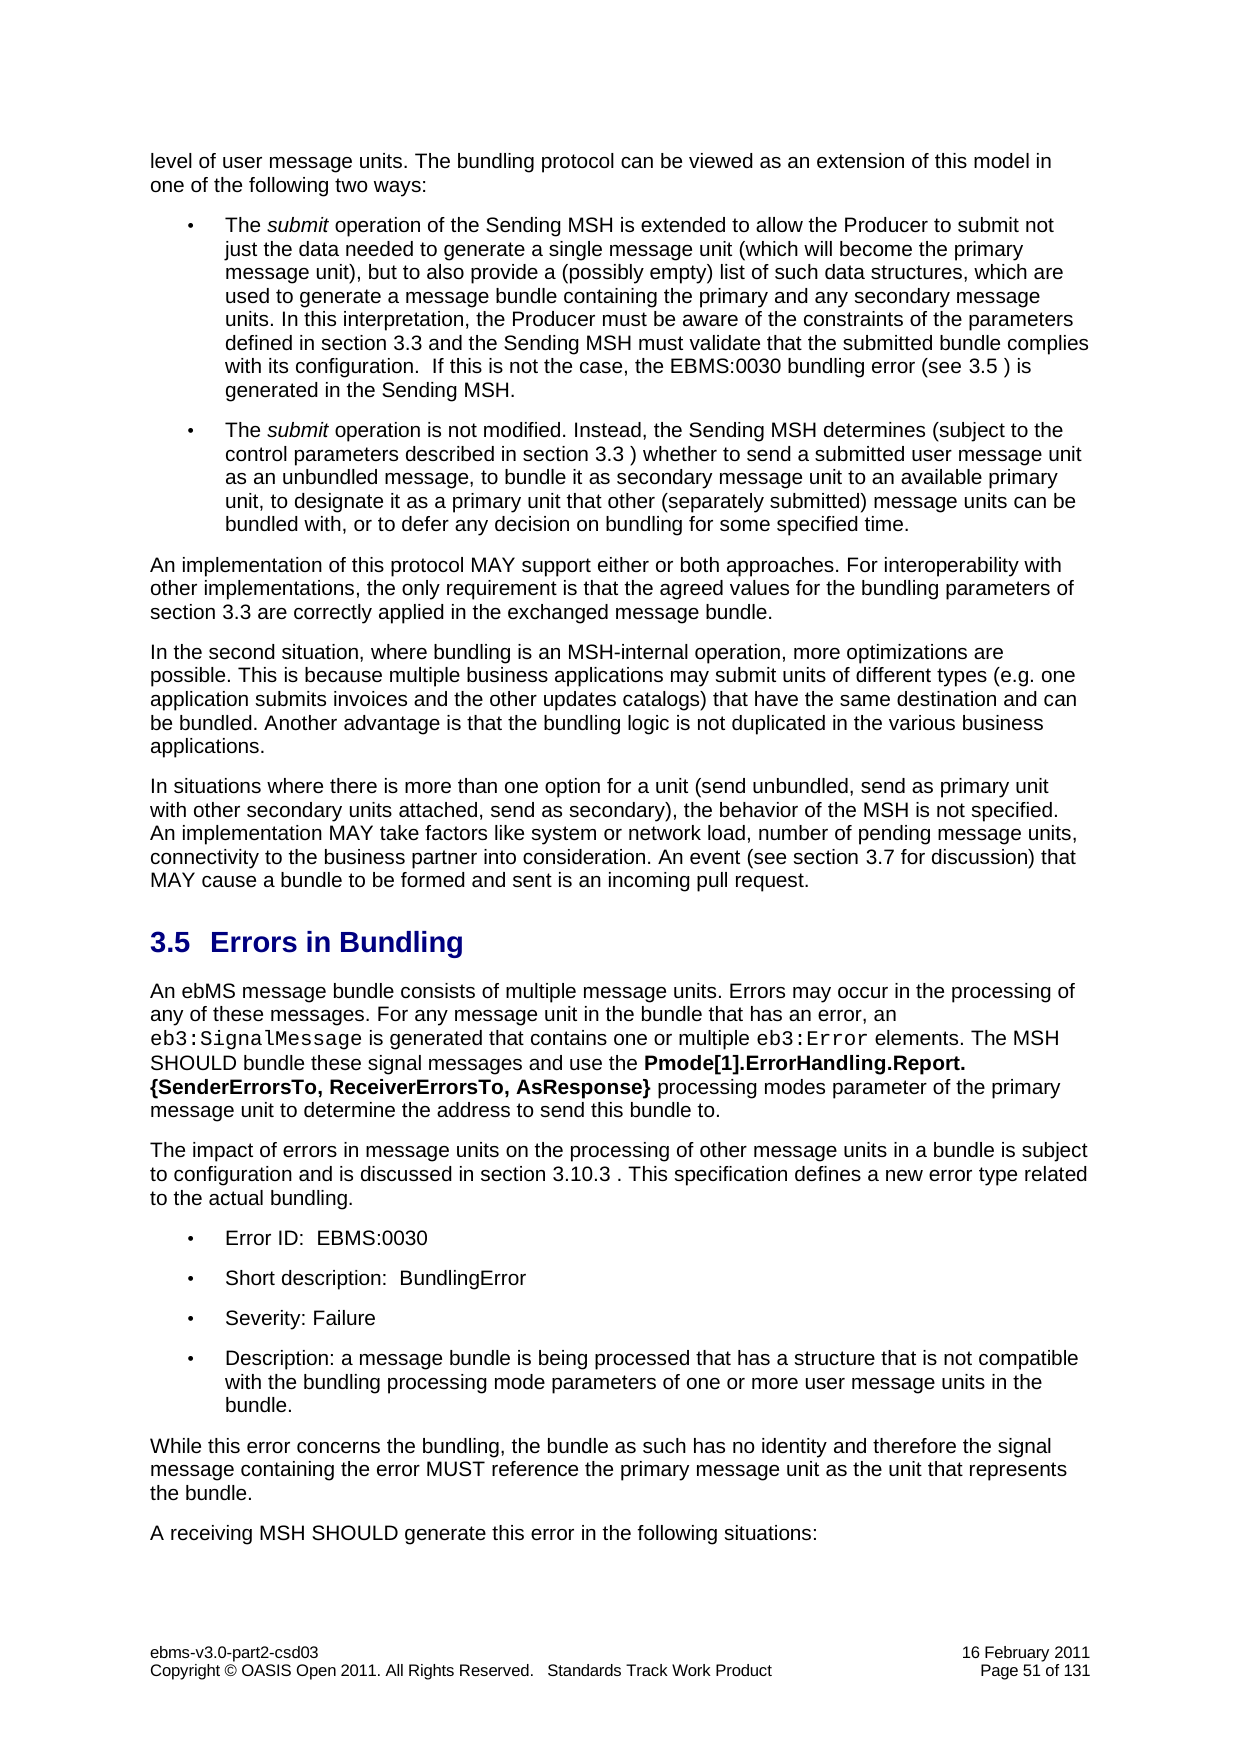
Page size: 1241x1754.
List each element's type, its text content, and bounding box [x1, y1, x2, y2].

list Description: a message bundle is being processed that has a structure that is not compatible with the bundling processing mode parameters of one or more user message units in the bundle. [187, 1347, 1090, 1417]
text A receiving MSH SHOULD generate this error in the following situations: [150, 1521, 1090, 1545]
text In the second situation, where bundling is an MSH-internal operation, more optimizations are possible. This is because multiple business applications may submit units of different types (e.g. one application submits invoices and the other updates catalogs) that have the same destination and can be bundled. Another advantage is that the bundling logic is not duplicated in the various business applications. [150, 640, 1090, 758]
list Severity: Failure [187, 1307, 1090, 1330]
list The submit operation of the Sending MSH is extended to allow the Producer to submit not just the data needed to generate a single message unit (which will become the primary message unit), but to also provide a (possibly empty) list of such data structures, which are used to generate a message bundle containing the primary and any secondary message units. In this interpretation, the Producer must be aware of the constraints of the parameters defined in section 3.3 and the Sending MSH must validate that the submitted bundle complies with its configuration. If this is not the case, the EBMS:0030 bundling error (see 3.5 ) is generated in the Sending MSH. [187, 214, 1090, 402]
list Error ID: EBMS:0030 [187, 1226, 1090, 1250]
list Short description: BundlingError [187, 1266, 1090, 1290]
text level of user message units. The bundling protocol can be viewed as an extension of this model in one of the following two ways: [150, 150, 1090, 197]
text While this error concerns the bundling, the bundle as such has no identity and therefore the signal message containing the error MUST reference the primary message unit as the unit that represents the bundle. [150, 1434, 1090, 1505]
text An implementation of this protocol MAY support either or both approaches. For interoperability with other implementations, the only requirement is that the agreed values for the bundling parameters of section 3.3 are correctly applied in the exchanged message bundle. [150, 553, 1090, 624]
text An ebMS message bundle consists of multiple message units. Errors may occur in the processing of any of these messages. For any message unit in the bundle that has an error, an eb3:SignalMessage is generated that contains one or multiple eb3:Error elements. The MSH SHOULD bundle these signal messages and use the Pmode[1].ErrorHandling.Report.{SenderErrorsTo, ReceiverErrorsTo, AsResponse} processing modes parameter of the primary message unit to determine the address to send this bundle to. [150, 979, 1090, 1122]
text The impact of errors in message units on the processing of other message units in a bundle is subject to configuration and is discussed in section 3.10.3 . This specification defines a new error type related to the actual bundling. [150, 1139, 1090, 1209]
text In situations where there is more than one option for a unit (send unbundled, send as primary unit with other secondary units attached, send as secondary), the behavior of the MSH is not specified. An implementation MAY take factors like system or network load, number of pending message units, connectivity to the business partner into consideration. An event (see section 3.7 for discussion) that MAY cause a bundle to be formed and sent is an incoming pull request. [150, 775, 1090, 892]
subtitle Errors in Bundling [150, 926, 1090, 958]
list The submit operation is not modified. Instead, the Sending MSH determines (subject to the control parameters described in section 3.3 ) whether to send a submitted user message unit as an unbundled message, to bundle it as secondary message unit to an available primary unit, to designate it as a primary unit that other (separately submitted) message units can be bundled with, or to defer any decision on bundling for some specified time. [187, 419, 1090, 536]
